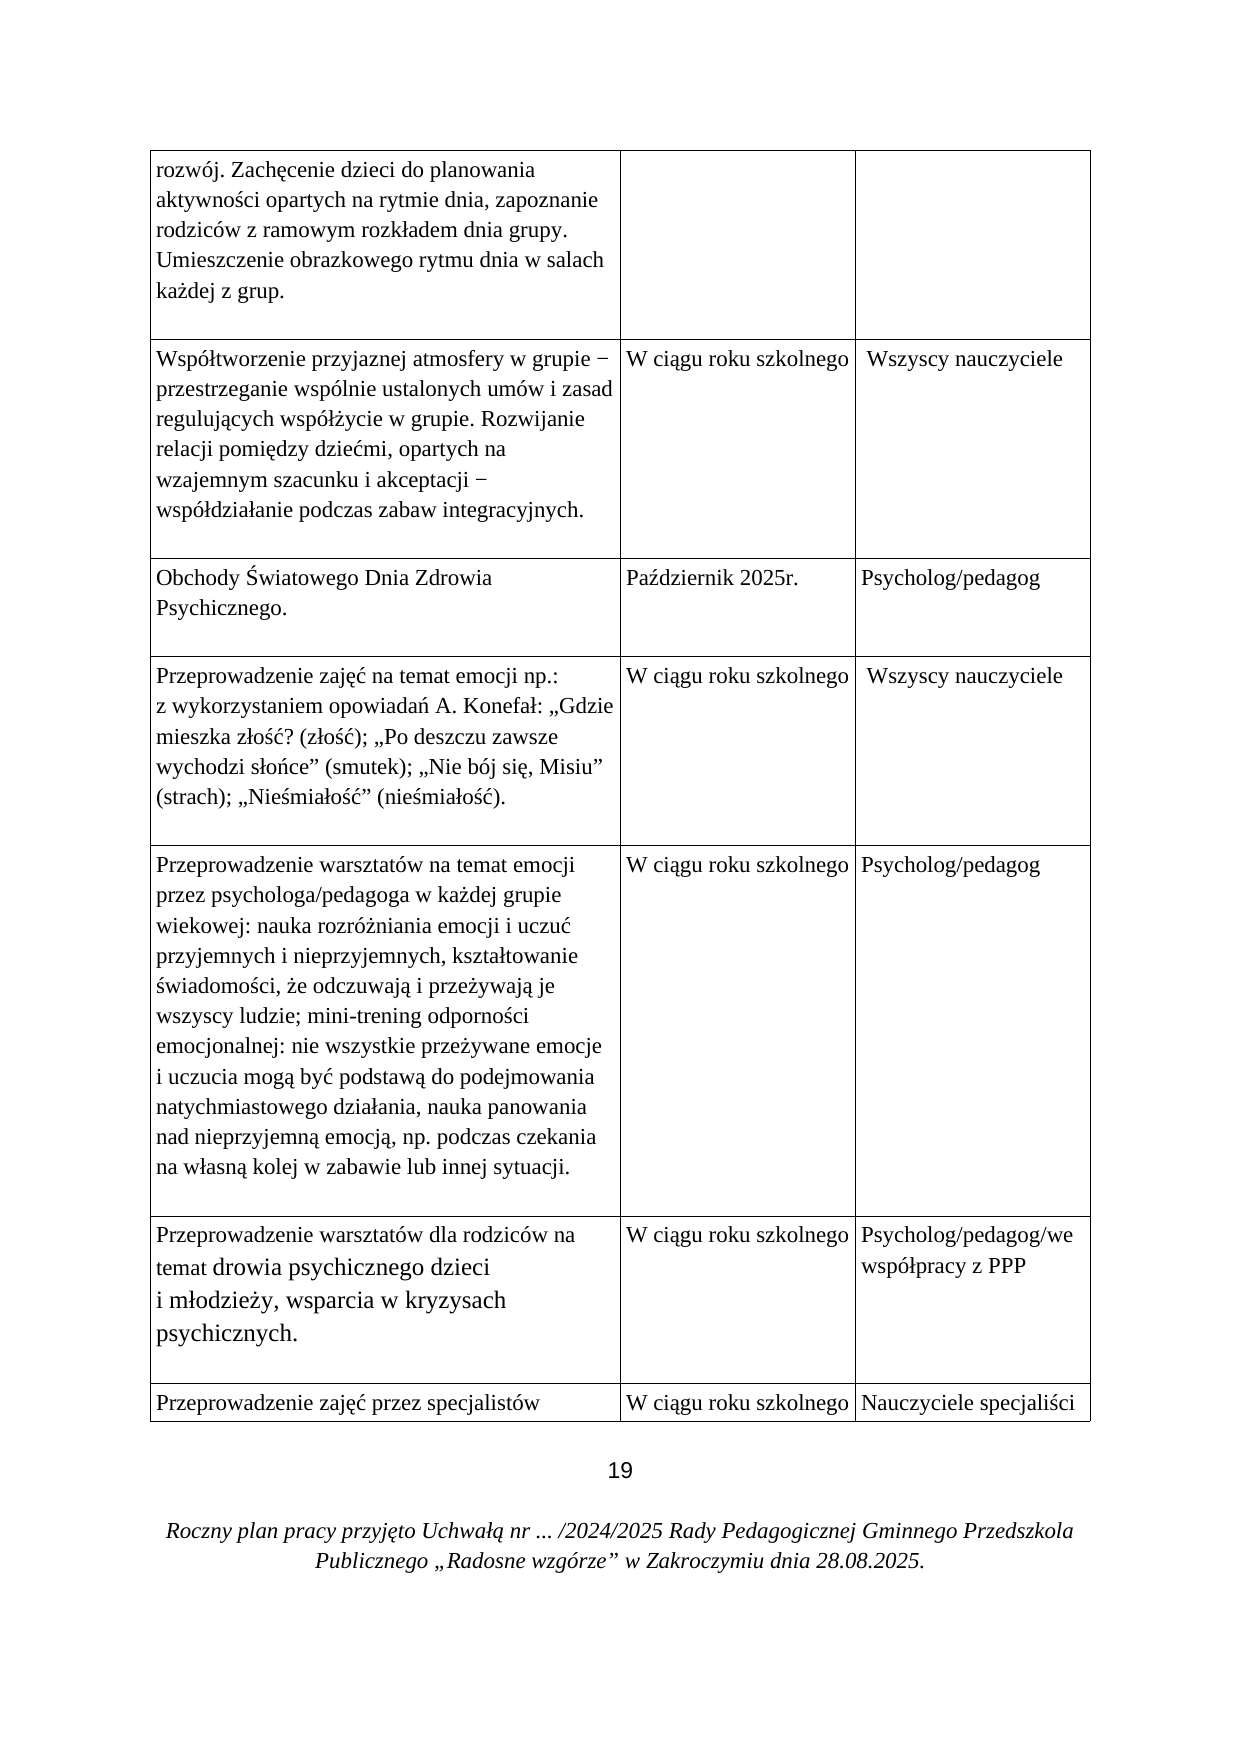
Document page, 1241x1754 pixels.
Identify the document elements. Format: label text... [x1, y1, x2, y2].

table_cell Październik 2025r. [621, 559, 855, 656]
table_cell [621, 151, 855, 339]
table_cell Przeprowadzenie zajęć przez specjalistów [151, 1384, 620, 1421]
table_cell Przeprowadzenie warsztatów na temat emocji przez psychologa/pedagoga w każdej grupie wiekowej: nauka rozróżniania emocji i uczuć przyjemnych i nieprzyjemnych, kształtowanie świadomości, że odczuwają i przeżywają je wszyscy ludzie; mini-trening odporności emocjonalnej: nie wszystkie przeżywane emocje i uczucia mogą być podstawą do podejmowania natychmiastowego działania, nauka panowania nad nieprzyjemną emocją, np. podczas czekania na własną kolej w zabawie lub innej sytuacji. [151, 846, 620, 1216]
table_cell W ciągu roku szkolnego [621, 1217, 855, 1383]
table_cell Nauczyciele specjaliści [856, 1384, 1090, 1421]
table_cell Przeprowadzenie warsztatów dla rodziców na temat drowia psychicznego dzieci i młodzieży, wsparcia w kryzysach psychicznych. [151, 1217, 620, 1383]
table_cell W ciągu roku szkolnego [621, 340, 855, 558]
table_cell Wszyscy nauczyciele [856, 340, 1090, 558]
table_cell Psycholog/pedagog [856, 846, 1090, 1216]
table_cell Obchody Światowego Dnia Zdrowia Psychicznego. [151, 559, 620, 656]
table_cell W ciągu roku szkolnego [621, 1384, 855, 1421]
table_cell Wszyscy nauczyciele [856, 657, 1090, 845]
table_cell Psycholog/pedagog [856, 559, 1090, 656]
table_cell rozwój. Zachęcenie dzieci do planowania aktywności opartych na rytmie dnia, zapoznanie rodziców z ramowym rozkładem dnia grupy. Umieszczenie obrazkowego rytmu dnia w salach każdej z grup. [151, 151, 620, 339]
table_cell W ciągu roku szkolnego [621, 846, 855, 1216]
table_cell Współtworzenie przyjaznej atmosfery w grupie − przestrzeganie wspólnie ustalonych umów i zasad regulujących współżycie w grupie. Rozwijanie relacji pomiędzy dziećmi, opartych na wzajemnym szacunku i akceptacji − współdziałanie podczas zabaw integracyjnych. [151, 340, 620, 558]
table_cell W ciągu roku szkolnego [621, 657, 855, 845]
table_cell Psycholog/pedagog/we współpracy z PPP [856, 1217, 1090, 1383]
table_cell [856, 151, 1090, 339]
table_cell Przeprowadzenie zajęć na temat emocji np.: z wykorzystaniem opowiadań A. Konefał: „Gdzie mieszka złość? (złość); „Po deszczu zawsze wychodzi słońce” (smutek); „Nie bój się, Misiu” (strach); „Nieśmiałość” (nieśmiałość). [151, 657, 620, 845]
